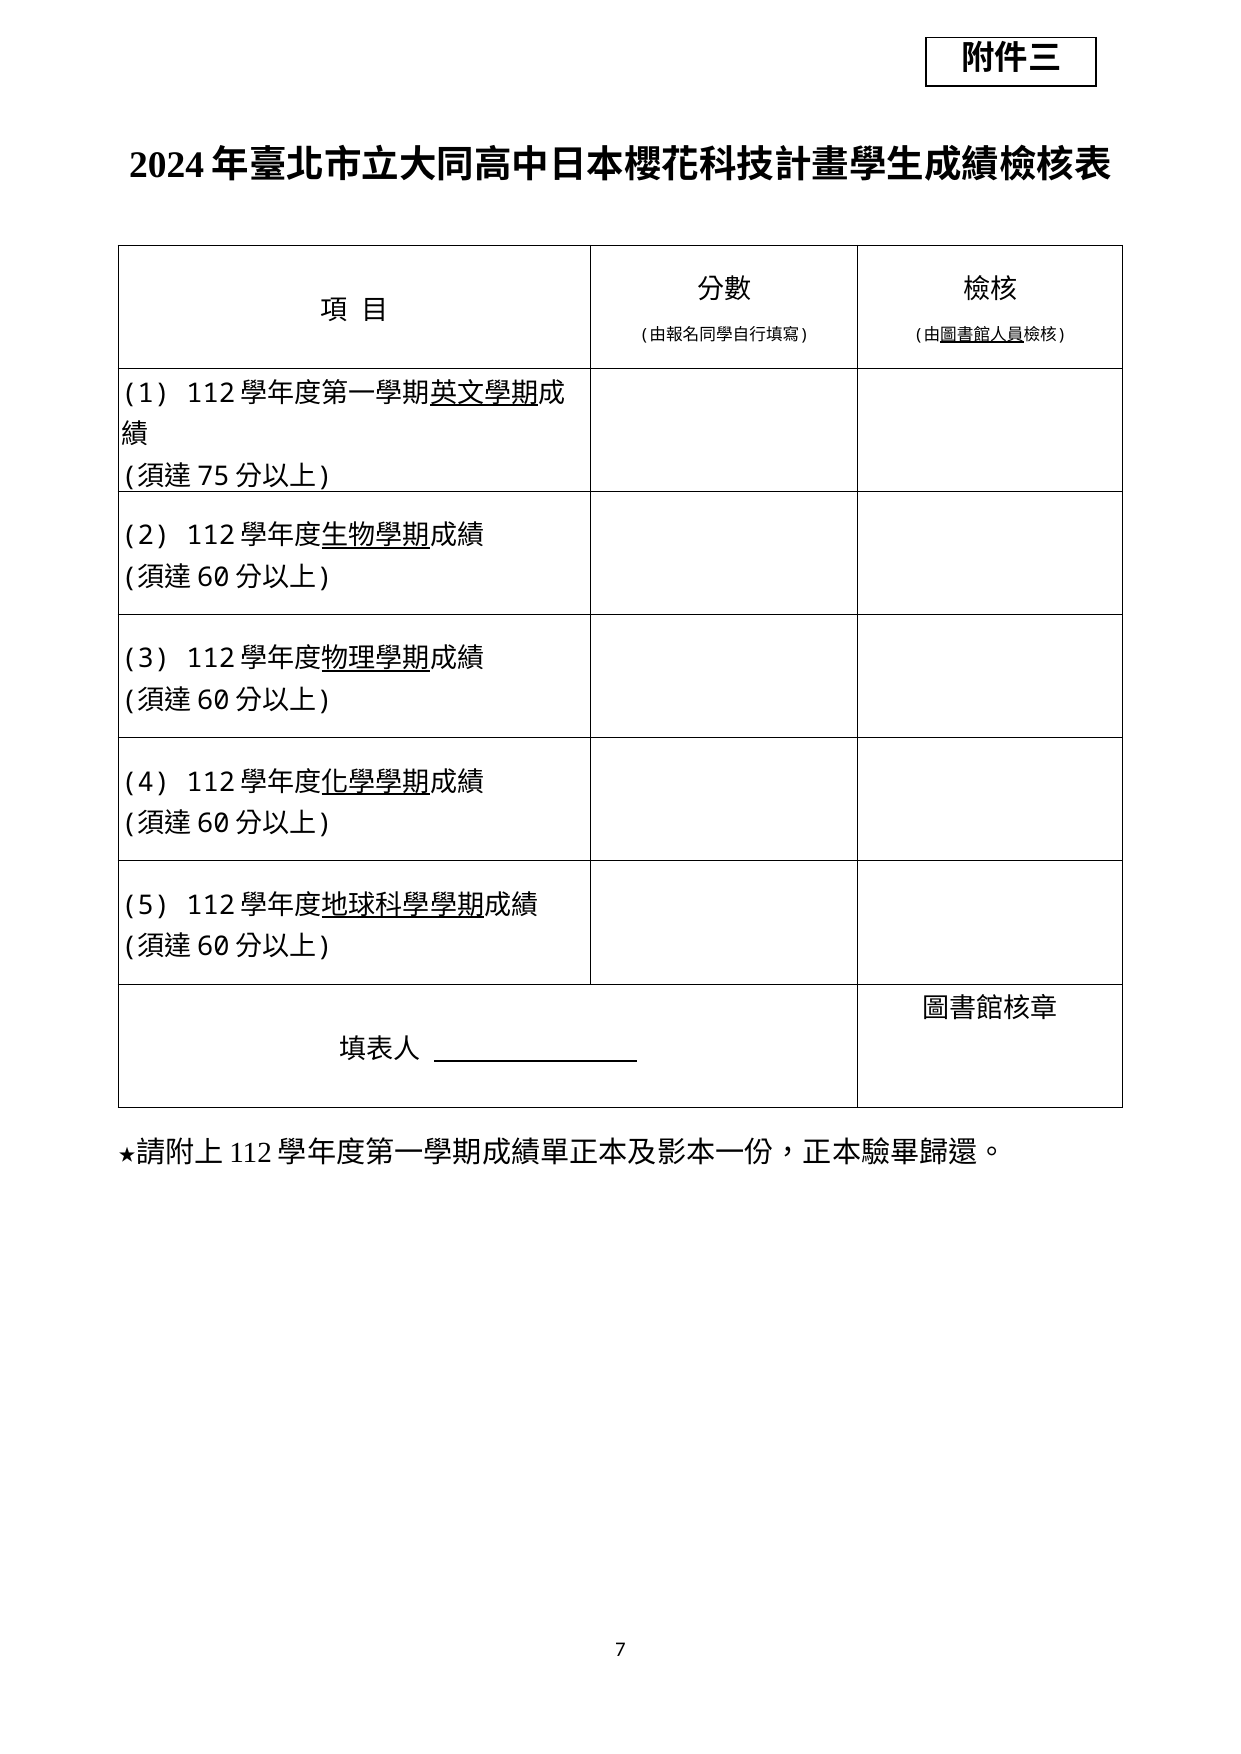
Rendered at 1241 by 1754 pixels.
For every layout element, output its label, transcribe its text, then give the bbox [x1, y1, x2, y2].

table_cell (1) 112學年度第一學期英文學期成績 (須達75分以上) [119, 369, 590, 491]
table_cell [858, 861, 1122, 983]
table_cell 填表人 [119, 985, 857, 1107]
table_cell [591, 861, 857, 983]
text 附件三 [942, 46, 1080, 75]
table_header 檢核 (由圖書館人員檢核) [858, 246, 1122, 368]
table_header 項 目 [119, 246, 590, 368]
table_cell [858, 615, 1122, 737]
table_cell [858, 738, 1122, 860]
table_cell (4) 112學年度化學學期成績 (須達60分以上) [119, 738, 590, 860]
table_cell [591, 492, 857, 614]
table_cell (5) 112學年度地球科學學期成績 (須達60分以上) [119, 861, 590, 983]
table_cell [591, 615, 857, 737]
table_cell [591, 738, 857, 860]
text 2024年臺北市立大同高中日本櫻花科技計畫學生成績檢核表 [118, 120, 1122, 182]
table_cell 圖書館核章 [858, 985, 1122, 1107]
table_cell (2) 112學年度生物學期成績 (須達60分以上) [119, 492, 590, 614]
table_cell [858, 369, 1122, 491]
table_cell [591, 369, 857, 491]
table_cell [858, 492, 1122, 614]
table_header 分數 (由報名同學自行填寫) [591, 246, 857, 368]
table_cell (3) 112學年度物理學期成績 (須達60分以上) [119, 615, 590, 737]
text ★請附上112學年度第一學期成績單正本及影本一份，正本驗畢歸還。 [118, 1108, 1122, 1170]
